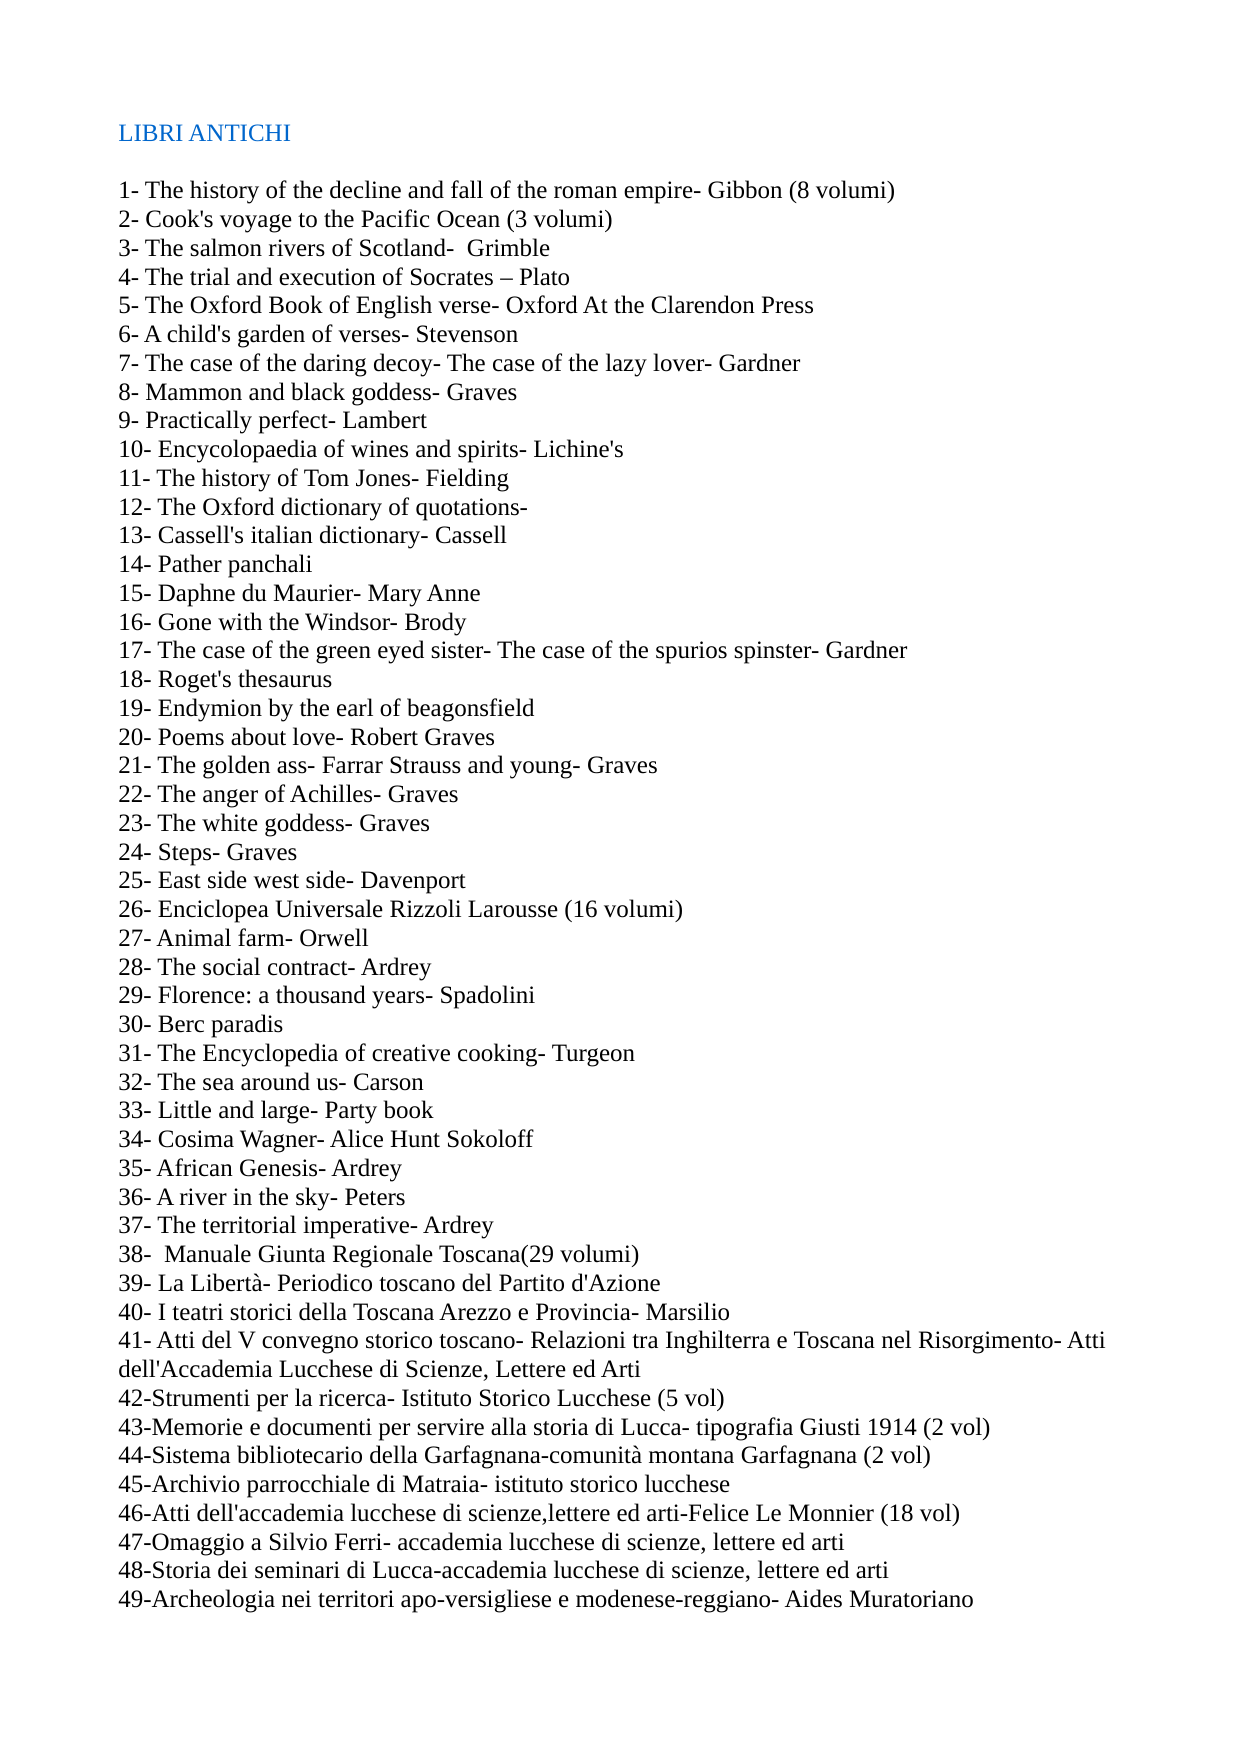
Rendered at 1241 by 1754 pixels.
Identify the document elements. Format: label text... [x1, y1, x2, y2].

text 7- The case of the daring decoy- The case of the lazy lover- Gardner [118, 348, 1122, 377]
text 21- The golden ass- Farrar Strauss and young- Graves [118, 751, 1122, 779]
text 11- The history of Tom Jones- Fielding [118, 463, 1122, 492]
text 22- The anger of Achilles- Graves [118, 779, 1122, 808]
text 3- The salmon rivers of Scotland- Grimble [118, 233, 1122, 262]
text 4- The trial and execution of Socrates – Plato [118, 262, 1122, 291]
text 30- Berc paradis [118, 1009, 1122, 1038]
text 26- Enciclopea Universale Rizzoli Larousse (16 volumi) [118, 894, 1122, 923]
text 9- Practically perfect- Lambert [118, 406, 1122, 434]
text 35- African Genesis- Ardrey [118, 1153, 1122, 1182]
text 47-Omaggio a Silvio Ferri- accademia lucchese di scienze, lettere ed arti [118, 1527, 1122, 1556]
text 12- The Oxford dictionary of quotations- [118, 492, 1122, 521]
text 15- Daphne du Maurier- Mary Anne [118, 578, 1122, 607]
text 29- Florence: a thousand years- Spadolini [118, 981, 1122, 1009]
text 36- A river in the sky- Peters [118, 1182, 1122, 1211]
text 10- Encycolopaedia of wines and spirits- Lichine's [118, 434, 1122, 463]
text 5- The Oxford Book of English verse- Oxford At the Clarendon Press [118, 291, 1122, 319]
text 17- The case of the green eyed sister- The case of the spurios spinster- Gardner [118, 636, 1122, 664]
text 28- The social contract- Ardrey [118, 952, 1122, 981]
text 25- East side west side- Davenport [118, 866, 1122, 894]
text 48-Storia dei seminari di Lucca-accademia lucchese di scienze, lettere ed arti [118, 1556, 1122, 1584]
text 13- Cassell's italian dictionary- Cassell [118, 521, 1122, 549]
text 18- Roget's thesaurus [118, 664, 1122, 693]
text 42-Strumenti per la ricerca- Istituto Storico Lucchese (5 vol) [118, 1383, 1122, 1412]
text 38- Manuale Giunta Regionale Toscana(29 volumi) [118, 1239, 1122, 1268]
text 40- I teatri storici della Toscana Arezzo e Provincia- Marsilio [118, 1297, 1122, 1326]
text 33- Little and large- Party book [118, 1096, 1122, 1124]
text 2- Cook's voyage to the Pacific Ocean (3 volumi) [118, 204, 1122, 233]
text 16- Gone with the Windsor- Brody [118, 607, 1122, 636]
text 19- Endymion by the earl of beagonsfield [118, 693, 1122, 722]
text 45-Archivio parrocchiale di Matraia- istituto storico lucchese [118, 1469, 1122, 1498]
text 31- The Encyclopedia of creative cooking- Turgeon [118, 1038, 1122, 1067]
text 32- The sea around us- Carson [118, 1067, 1122, 1096]
text 6- A child's garden of verses- Stevenson [118, 319, 1122, 348]
text 20- Poems about love- Robert Graves [118, 722, 1122, 751]
text 39- La Libertà- Periodico toscano del Partito d'Azione [118, 1268, 1122, 1297]
text 24- Steps- Graves [118, 837, 1122, 866]
text 44-Sistema bibliotecario della Garfagnana-comunità montana Garfagnana (2 vol) [118, 1441, 1122, 1469]
text 37- The territorial imperative- Ardrey [118, 1211, 1122, 1239]
text 8- Mammon and black goddess- Graves [118, 377, 1122, 406]
text 1- The history of the decline and fall of the roman empire- Gibbon (8 volumi) [118, 176, 1122, 204]
text 43-Memorie e documenti per servire alla storia di Lucca- tipografia Giusti 1914 (2 vol) [118, 1412, 1122, 1441]
text 34- Cosima Wagner- Alice Hunt Sokoloff [118, 1124, 1122, 1153]
text 46-Atti dell'accademia lucchese di scienze,lettere ed arti-Felice Le Monnier (18 vol) [118, 1498, 1122, 1527]
text 49-Archeologia nei territori apo-versigliese e modenese-reggiano- Aides Muratoriano [118, 1584, 1122, 1613]
text 41- Atti del V convegno storico toscano- Relazioni tra Inghilterra e Toscana nel Risorgimento- Atti dell'Accademia Lucchese di Scienze, Lettere ed Arti [118, 1326, 1122, 1383]
text LIBRI ANTICHI [118, 118, 1122, 147]
text 23- The white goddess- Graves [118, 808, 1122, 837]
text 27- Animal farm- Orwell [118, 923, 1122, 952]
text 14- Pather panchali [118, 549, 1122, 578]
